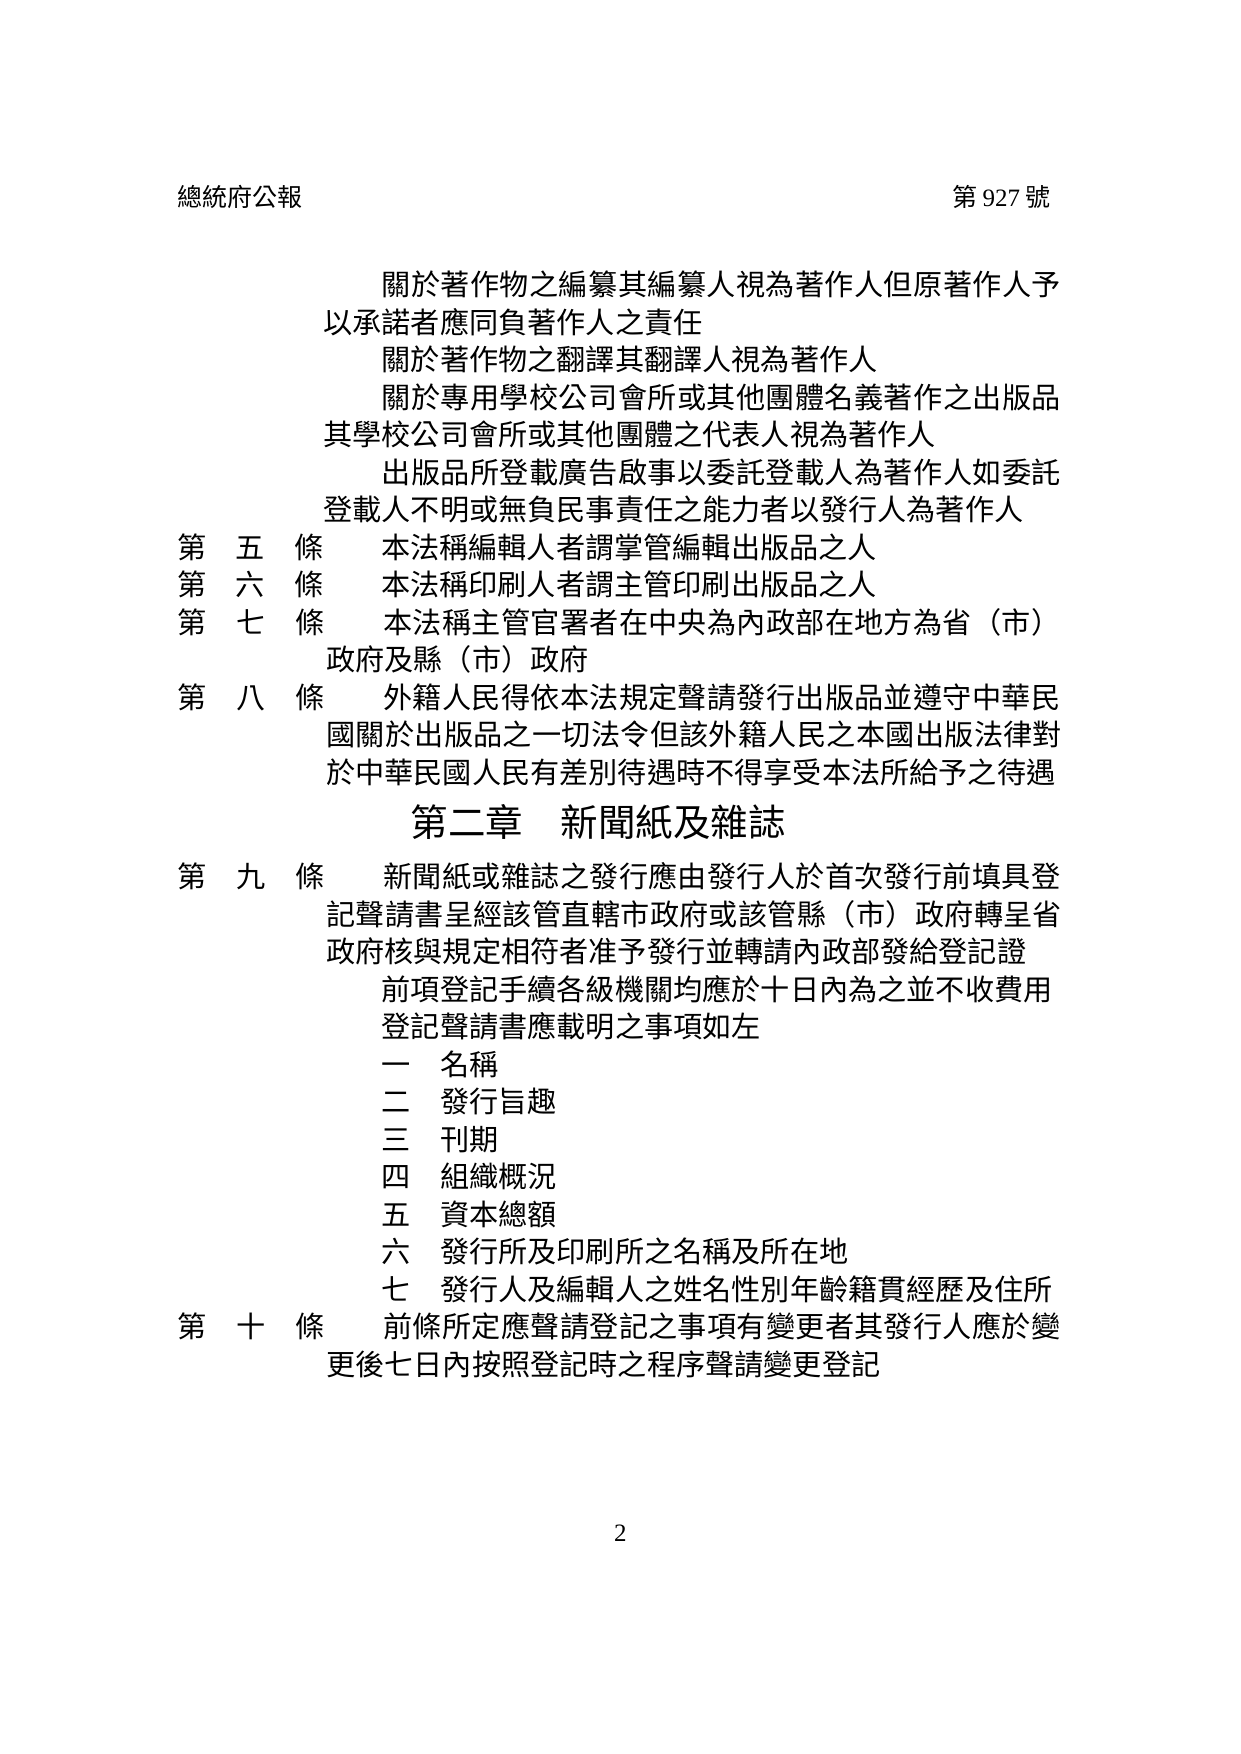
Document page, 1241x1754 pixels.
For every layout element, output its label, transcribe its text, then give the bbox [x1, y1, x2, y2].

text 第 七 條 本法稱主管官署者在中央為內政部在地方為省（市）政府及縣（市）政府 [177, 603, 1063, 678]
text 關於專用學校公司會所或其他團體名義著作之出版品其學校公司會所或其他團體之代表人視為著作人 [323, 378, 1063, 453]
text 第 五 條 本法稱編輯人者謂掌管編輯出版品之人 [177, 528, 1063, 566]
text 前項登記手續各級機關均應於十日內為之並不收費用 [323, 970, 1063, 1007]
text 五 資本總額 [381, 1195, 1063, 1232]
text 出版品所登載廣告啟事以委託登載人為著作人如委託登載人不明或無負民事責任之能力者以發行人為著作人 [323, 453, 1063, 528]
text 關於著作物之編纂其編纂人視為著作人但原著作人予以承諾者應同負著作人之責任 [323, 266, 1063, 341]
text 第 十 條 前條所定應聲請登記之事項有變更者其發行人應於變更後七日內按照登記時之程序聲請變更登記 [177, 1307, 1063, 1382]
text 第 八 條 外籍人民得依本法規定聲請發行出版品並遵守中華民國關於出版品之一切法令但該外籍人民之本國出版法律對於中華民國人民有差別待遇時不得享受本法所給予之待遇 [177, 678, 1063, 791]
text 第二章 新聞紙及雜誌 [411, 803, 1063, 845]
text 七 發行人及編輯人之姓名性別年齡籍貫經歷及住所 [381, 1270, 1063, 1307]
text 三 刊期 [381, 1120, 1063, 1157]
text 四 組織概況 [381, 1157, 1063, 1195]
text 關於著作物之翻譯其翻譯人視為著作人 [323, 341, 1063, 378]
text 第 九 條 新聞紙或雜誌之發行應由發行人於首次發行前填具登記聲請書呈經該管直轄市政府或該管縣（市）政府轉呈省政府核與規定相符者准予發行並轉請內政部發給登記證 [177, 857, 1063, 970]
text 六 發行所及印刷所之名稱及所在地 [381, 1232, 1063, 1270]
text 二 發行旨趣 [381, 1082, 1063, 1120]
text 第 六 條 本法稱印刷人者謂主管印刷出版品之人 [177, 566, 1063, 603]
text 登記聲請書應載明之事項如左 [323, 1007, 1063, 1045]
text 一 名稱 [381, 1045, 1063, 1082]
